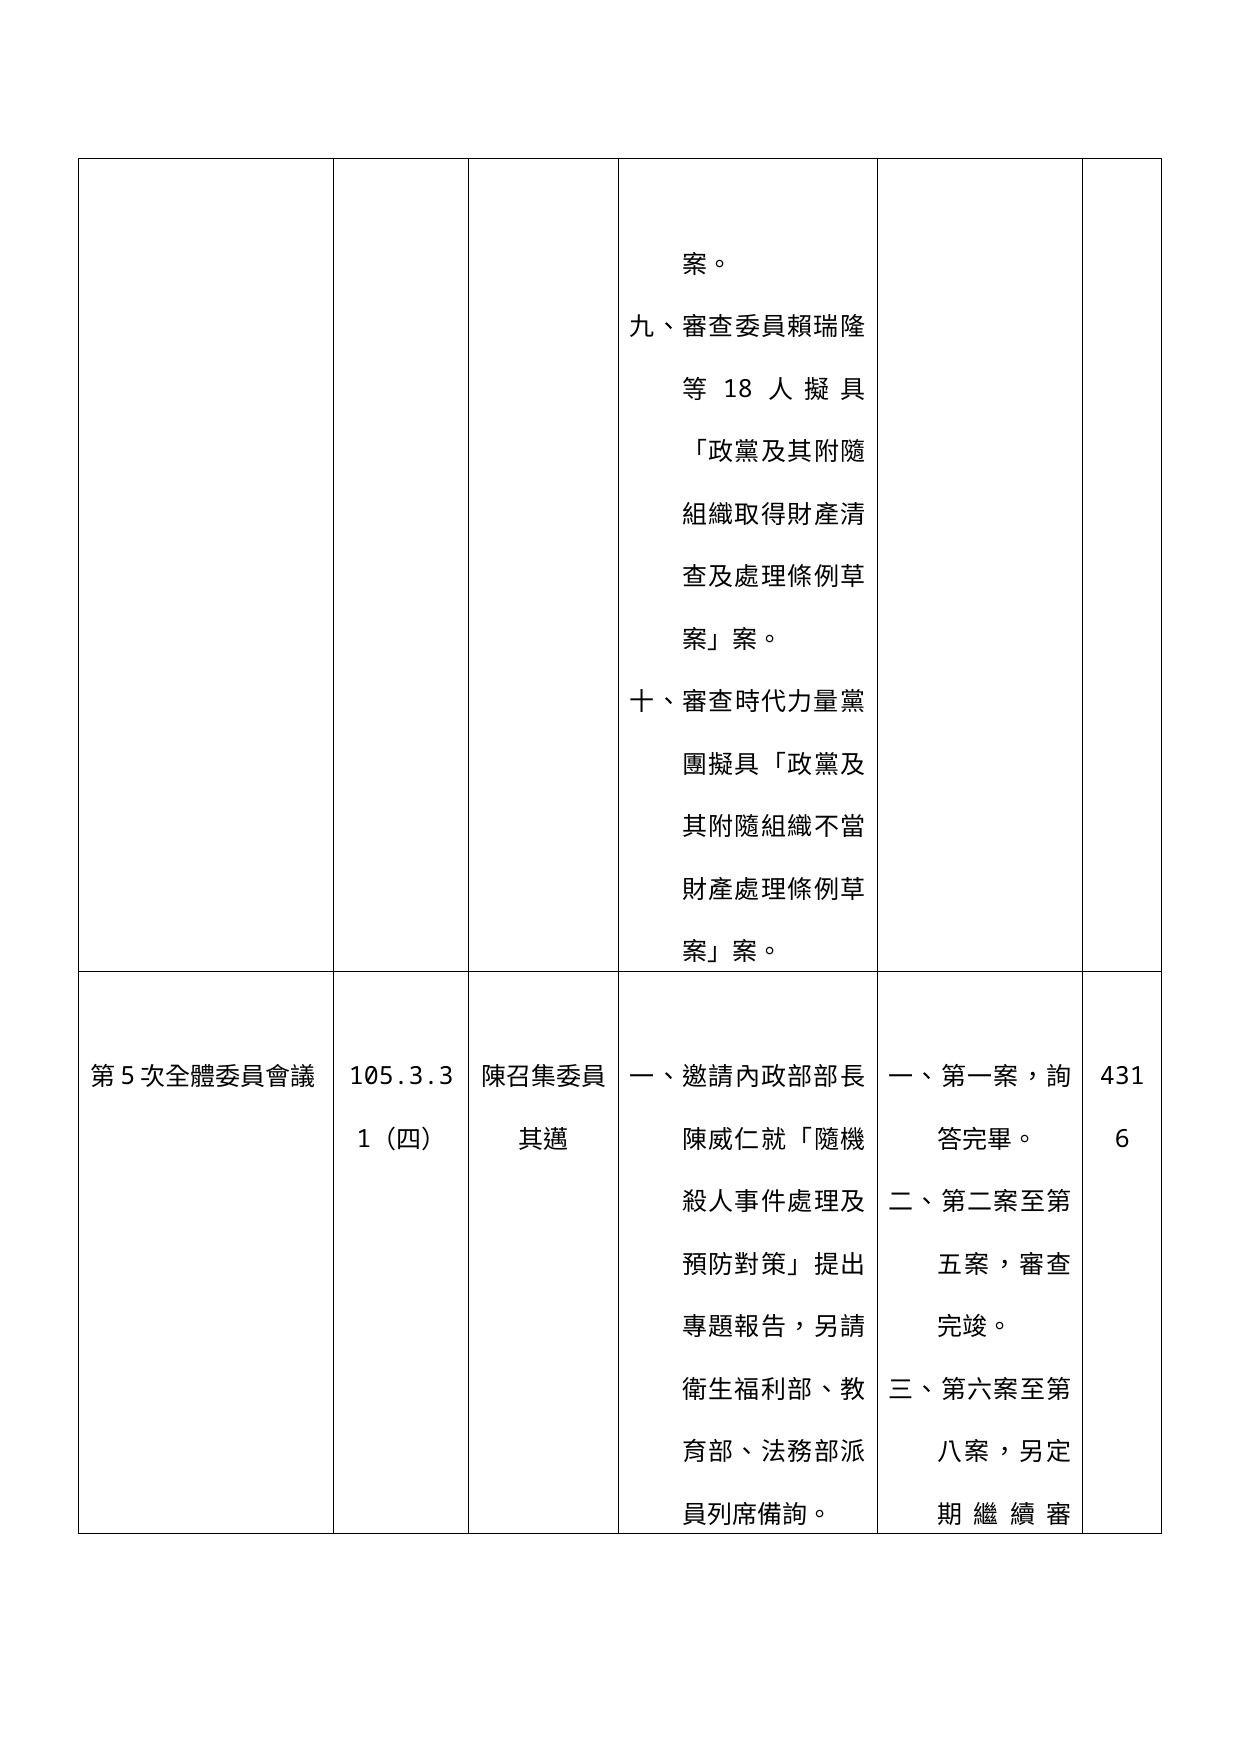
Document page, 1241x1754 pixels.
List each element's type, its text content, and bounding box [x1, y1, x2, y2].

table_cell [334, 159, 468, 971]
table_cell [878, 159, 1082, 971]
table_cell [469, 159, 618, 971]
table_cell 一、第一案，詢答完畢。 二、第二案至第五案，審查完竣。 三、第六案至第八案，另定期繼續審 [878, 972, 1082, 1533]
table_cell 第5次全體委員會議 [79, 972, 333, 1533]
table_cell 105.3.31（四） [334, 972, 468, 1533]
table_cell 4316 [1083, 972, 1161, 1533]
table_cell 一、邀請內政部部長陳威仁就「隨機殺人事件處理及預防對策」提出專題報告，另請衛生福利部、教育部、法務部派員列席備詢。 [619, 972, 877, 1533]
table_cell [79, 159, 333, 971]
table_cell 案。 九、審查委員賴瑞隆等18人擬具「政黨及其附隨組織取得財產清查及處理條例草案」案。 十、審查時代力量黨團擬具「政黨及其附隨組織不當財產處理條例草案」案。 [619, 159, 877, 971]
table_cell 陳召集委員其邁 [469, 972, 618, 1533]
table_cell [1083, 159, 1161, 971]
